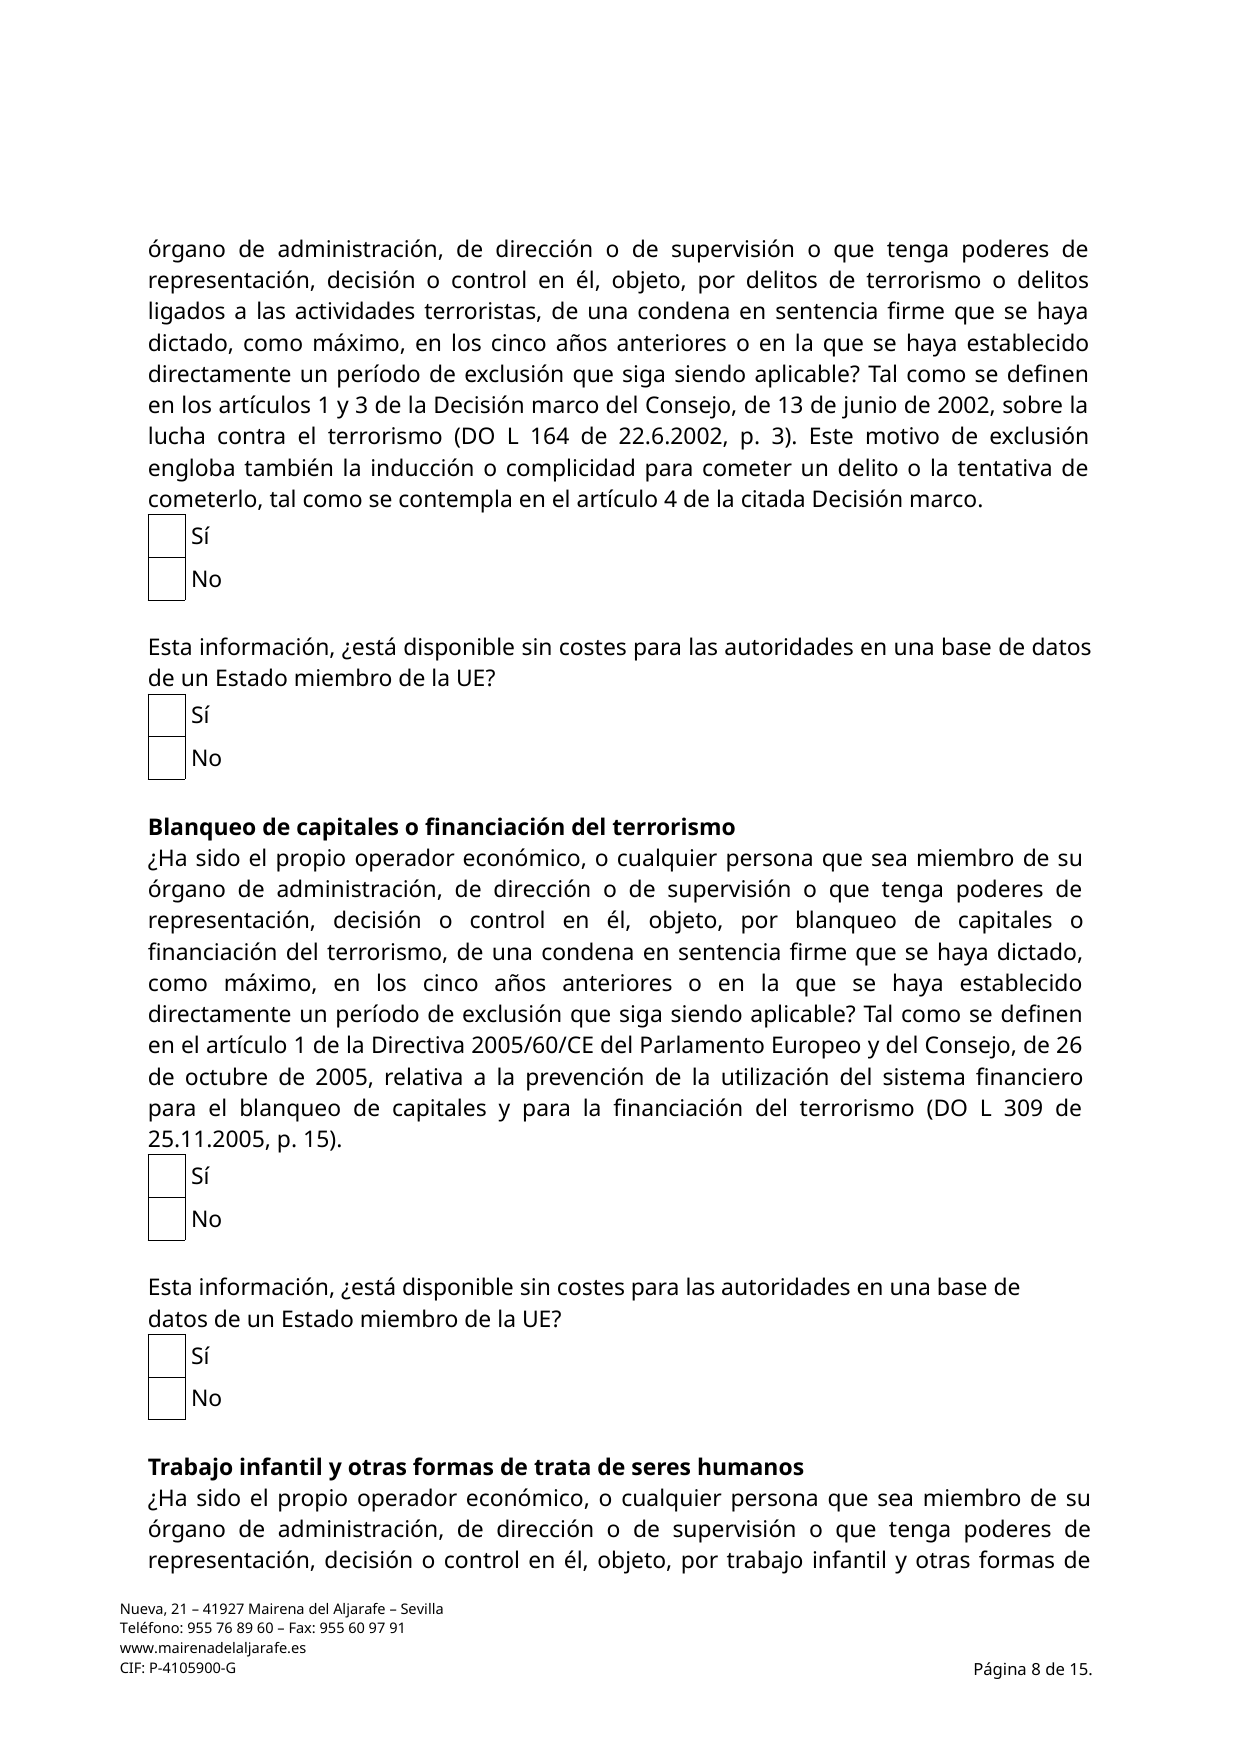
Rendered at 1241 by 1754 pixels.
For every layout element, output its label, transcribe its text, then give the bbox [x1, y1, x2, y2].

text Blanqueo de capitales o financiación del terrorismo [148, 811, 1092, 842]
table_cell No [186, 1377, 1092, 1419]
table_header [149, 1155, 185, 1197]
table_header Sí [186, 694, 1092, 736]
table_header [149, 1335, 185, 1377]
text Trabajo infantil y otras formas de trata de seres humanos [148, 1451, 1092, 1482]
table_header [149, 695, 185, 736]
table_cell No [186, 1197, 1092, 1240]
text Esta información, ¿está disponible sin costes para las autoridades en una base de datos de un Estado miembro de la UE? [148, 1271, 1069, 1334]
table_header Sí [186, 1334, 1092, 1377]
table_cell [149, 737, 185, 779]
table_header [149, 515, 185, 557]
table_cell [149, 1198, 185, 1240]
text Esta información, ¿está disponible sin costes para las autoridades en una base de datos de un Estado miembro de la UE? [148, 631, 1092, 693]
table_cell No [186, 557, 1092, 600]
text ¿Ha sido el propio operador económico, o cualquier persona que sea miembro de su órgano de administración, de dirección o de supervisión o que tenga poderes de representación, decisión o control en él, objeto, por blanqueo de capitales o financiación del terrorismo, de una condena en sentencia firme que se haya dictado, como máximo, en los cinco años anteriores o en la que se haya establecido directamente un período de exclusión que siga siendo aplicable? Tal como se definen en el artículo 1 de la Directiva 2005/60/CE del Parlamento Europeo y del Consejo, de 26 de octubre de 2005, relativa a la prevención de la utilización del sistema financiero para el blanqueo de capitales y para la financiación del terrorismo (DO L 309 de 25.11.2005, p. 15). [148, 842, 1084, 1154]
text ¿Ha sido el propio operador económico, o cualquier persona que sea miembro de su órgano de administración, de dirección o de supervisión o que tenga poderes de representación, decisión o control en él, objeto, por trabajo infantil y otras formas de [148, 1482, 1092, 1576]
table_cell [149, 558, 185, 600]
table_cell [149, 1378, 185, 1419]
table_cell No [186, 736, 1092, 779]
table_header Sí [186, 1154, 1092, 1197]
table_header Sí [186, 514, 1092, 557]
text órgano de administración, de dirección o de supervisión o que tenga poderes de representación, decisión o control en él, objeto, por delitos de terrorismo o delitos ligados a las actividades terroristas, de una condena en sentencia firme que se haya dictado, como máximo, en los cinco años anteriores o en la que se haya establecido directamente un período de exclusión que siga siendo aplicable? Tal como se definen en los artículos 1 y 3 de la Decisión marco del Consejo, de 13 de junio de 2002, sobre la lucha contra el terrorismo (DO L 164 de 22.6.2002, p. 3). Este motivo de exclusión engloba también la inducción o complicidad para cometer un delito o la tentativa de cometerlo, tal como se contempla en el artículo 4 de la citada Decisión marco. [148, 233, 1090, 514]
